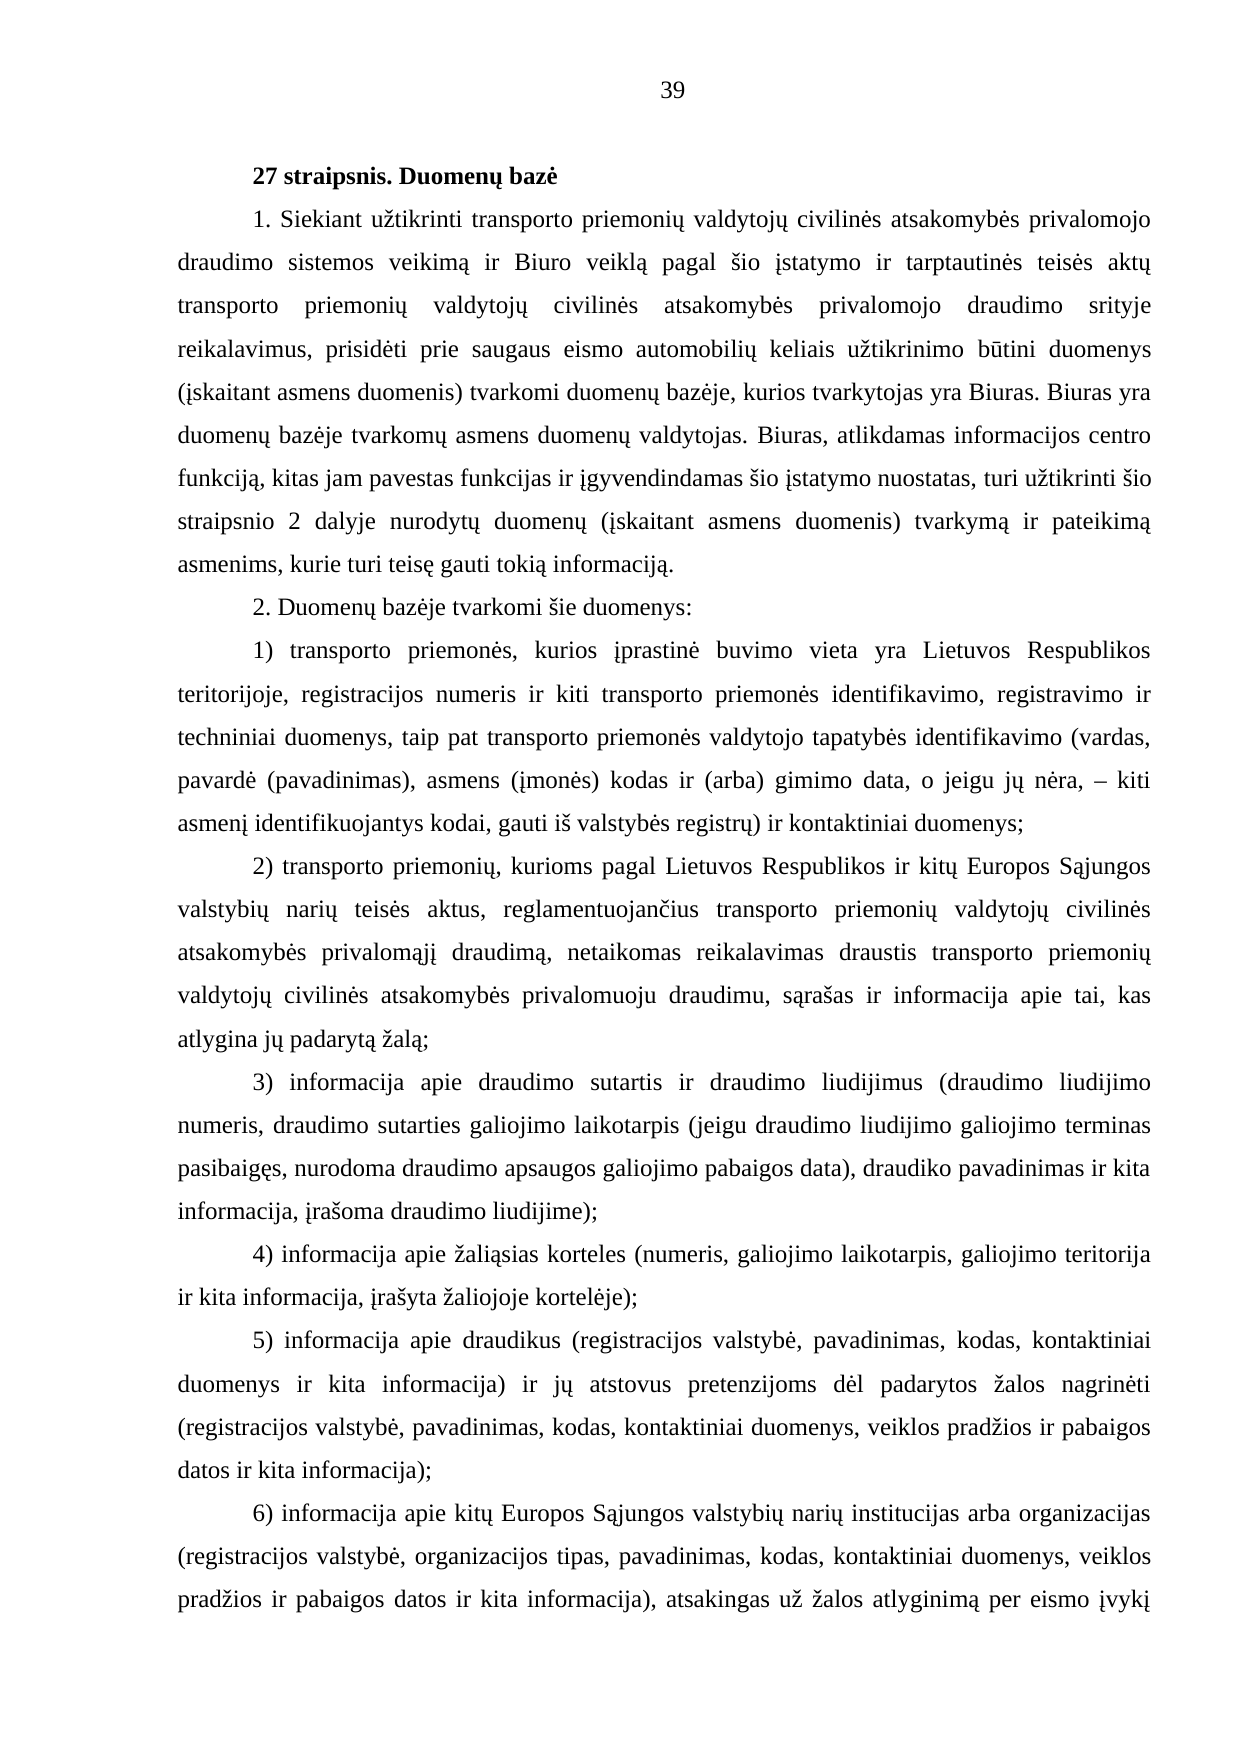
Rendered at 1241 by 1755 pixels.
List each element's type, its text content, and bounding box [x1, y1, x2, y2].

text 5) informacija apie draudikus (registracijos valstybė, pavadinimas, kodas, kontaktiniai duomenys ir kita informacija) ir jų atstovus pretenzijoms dėl padarytos žalos nagrinėti (registracijos valstybė, pavadinimas, kodas, kontaktiniai duomenys, veiklos pradžios ir pabaigos datos ir kita informacija); [177, 1326, 1152, 1484]
text 1) transporto priemonės, kurios įprastinė buvimo vieta yra Lietuvos Respublikos teritorijoje, registracijos numeris ir kiti transporto priemonės identifikavimo, registravimo ir techniniai duomenys, taip pat transporto priemonės valdytojo tapatybės identifikavimo (vardas, pavardė (pavadinimas), asmens (įmonės) kodas ir (arba) gimimo data, o jeigu jų nėra, – kiti asmenį identifikuojantys kodai, gauti iš valstybės registrų) ir kontaktiniai duomenys; [177, 636, 1152, 837]
text 27 straipsnis. Duomenų bazė [177, 161, 1152, 190]
text 4) informacija apie žaliąsias korteles (numeris, galiojimo laikotarpis, galiojimo teritorija ir kita informacija, įrašyta žaliojoje kortelėje); [177, 1239, 1152, 1311]
text 6) informacija apie kitų Europos Sąjungos valstybių narių institucijas arba organizacijas (registracijos valstybė, organizacijos tipas, pavadinimas, kodas, kontaktiniai duomenys, veiklos pradžios ir pabaigos datos ir kita informacija), atsakingas už žalos atlyginimą per eismo įvykį [177, 1498, 1152, 1613]
text 2) transporto priemonių, kurioms pagal Lietuvos Respublikos ir kitų Europos Sąjungos valstybių narių teisės aktus, reglamentuojančius transporto priemonių valdytojų civilinės atsakomybės privalomąjį draudimą, netaikomas reikalavimas draustis transporto priemonių valdytojų civilinės atsakomybės privalomuoju draudimu, sąrašas ir informacija apie tai, kas atlygina jų padarytą žalą; [177, 851, 1152, 1052]
text 2. Duomenų bazėje tvarkomi šie duomenys: [177, 592, 1152, 621]
text 1. Siekiant užtikrinti transporto priemonių valdytojų civilinės atsakomybės privalomojo draudimo sistemos veikimą ir Biuro veiklą pagal šio įstatymo ir tarptautinės teisės aktų transporto priemonių valdytojų civilinės atsakomybės privalomojo draudimo srityje reikalavimus, prisidėti prie saugaus eismo automobilių keliais užtikrinimo būtini duomenys (įskaitant asmens duomenis) tvarkomi duomenų bazėje, kurios tvarkytojas yra Biuras. Biuras yra duomenų bazėje tvarkomų asmens duomenų valdytojas. Biuras, atlikdamas informacijos centro funkciją, kitas jam pavestas funkcijas ir įgyvendindamas šio įstatymo nuostatas, turi užtikrinti šio straipsnio 2 dalyje nurodytų duomenų (įskaitant asmens duomenis) tvarkymą ir pateikimą asmenims, kurie turi teisę gauti tokią informaciją. [177, 204, 1152, 578]
text 3) informacija apie draudimo sutartis ir draudimo liudijimus (draudimo liudijimo numeris, draudimo sutarties galiojimo laikotarpis (jeigu draudimo liudijimo galiojimo terminas pasibaigęs, nurodoma draudimo apsaugos galiojimo pabaigos data), draudiko pavadinimas ir kita informacija, įrašoma draudimo liudijime); [177, 1067, 1152, 1225]
